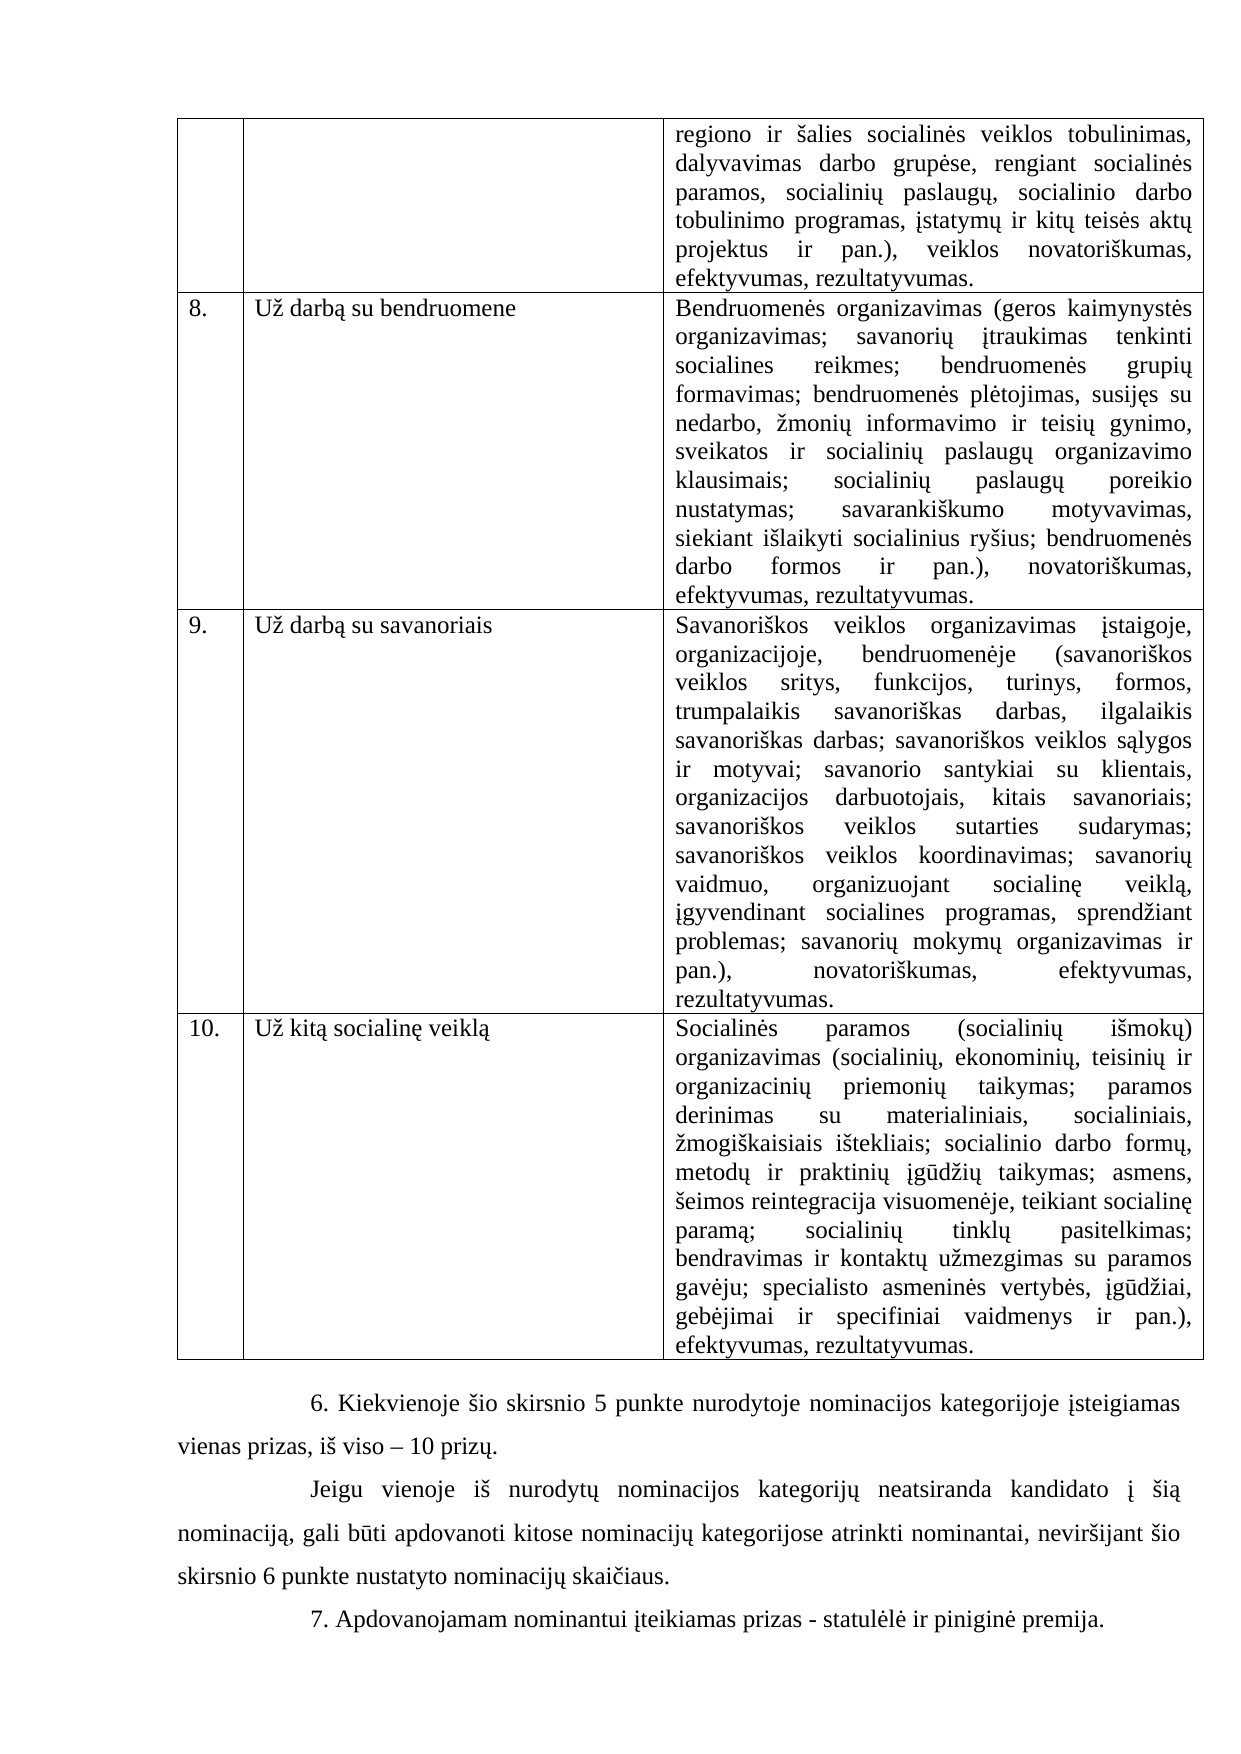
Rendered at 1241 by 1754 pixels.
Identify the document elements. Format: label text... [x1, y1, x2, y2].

text 7. Apdovanojamam nominantui įteikiamas prizas - statulėlė ir piniginė premija. [177, 1604, 1181, 1633]
table_cell regiono ir šalies socialinės veiklos tobulinimas, dalyvavimas darbo grupėse, rengiant socialinės paramos, socialinių paslaugų, socialinio darbo tobulinimo programas, įstatymų ir kitų teisės aktų projektus ir pan.), veiklos novatoriškumas, efektyvumas, rezultatyvumas. [664, 119, 1203, 292]
table_cell Už kitą socialinę veiklą [244, 1014, 663, 1358]
table_cell 9. [178, 610, 243, 1012]
text Jeigu vienoje iš nurodytų nominacijos kategorijų neatsiranda kandidato į šią nominaciją, gali būti apdovanoti kitose nominacijų kategorijose atrinkti nominantai, neviršijant šio skirsnio 6 punkte nustatyto nominacijų skaičiaus. [177, 1474, 1181, 1589]
table_cell Už darbą su bendruomene [244, 293, 663, 609]
table_cell [244, 119, 663, 292]
table_cell Socialinės paramos (socialinių išmokų) organizavimas (socialinių, ekonominių, teisinių ir organizacinių priemonių taikymas; paramos derinimas su materialiniais, socialiniais, žmogiškaisiais ištekliais; socialinio darbo formų, metodų ir praktinių įgūdžių taikymas; asmens, šeimos reintegracija visuomenėje, teikiant socialinę paramą; socialinių tinklų pasitelkimas; bendravimas ir kontaktų užmezgimas su paramos gavėju; specialisto asmeninės vertybės, įgūdžiai, gebėjimai ir specifiniai vaidmenys ir pan.), efektyvumas, rezultatyvumas. [664, 1014, 1203, 1358]
text 6. Kiekvienoje šio skirsnio 5 punkte nurodytoje nominacijos kategorijoje įsteigiamas vienas prizas, iš viso – 10 prizų. [177, 1388, 1181, 1460]
table_cell Bendruomenės organizavimas (geros kaimynystės organizavimas; savanorių įtraukimas tenkinti socialines reikmes; bendruomenės grupių formavimas; bendruomenės plėtojimas, susijęs su nedarbo, žmonių informavimo ir teisių gynimo, sveikatos ir socialinių paslaugų organizavimo klausimais; socialinių paslaugų poreikio nustatymas; savarankiškumo motyvavimas, siekiant išlaikyti socialinius ryšius; bendruomenės darbo formos ir pan.), novatoriškumas, efektyvumas, rezultatyvumas. [664, 293, 1203, 609]
table_cell Savanoriškos veiklos organizavimas įstaigoje, organizacijoje, bendruomenėje (savanoriškos veiklos sritys, funkcijos, turinys, formos, trumpalaikis savanoriškas darbas, ilgalaikis savanoriškas darbas; savanoriškos veiklos sąlygos ir motyvai; savanorio santykiai su klientais, organizacijos darbuotojais, kitais savanoriais; savanoriškos veiklos sutarties sudarymas; savanoriškos veiklos koordinavimas; savanorių vaidmuo, organizuojant socialinę veiklą, įgyvendinant socialines programas, sprendžiant problemas; savanorių mokymų organizavimas ir pan.), novatoriškumas, efektyvumas, rezultatyvumas. [664, 610, 1203, 1012]
table_cell 10. [178, 1014, 243, 1358]
table_cell Už darbą su savanoriais [244, 610, 663, 1012]
table_cell [178, 119, 243, 292]
table_cell 8. [178, 293, 243, 609]
